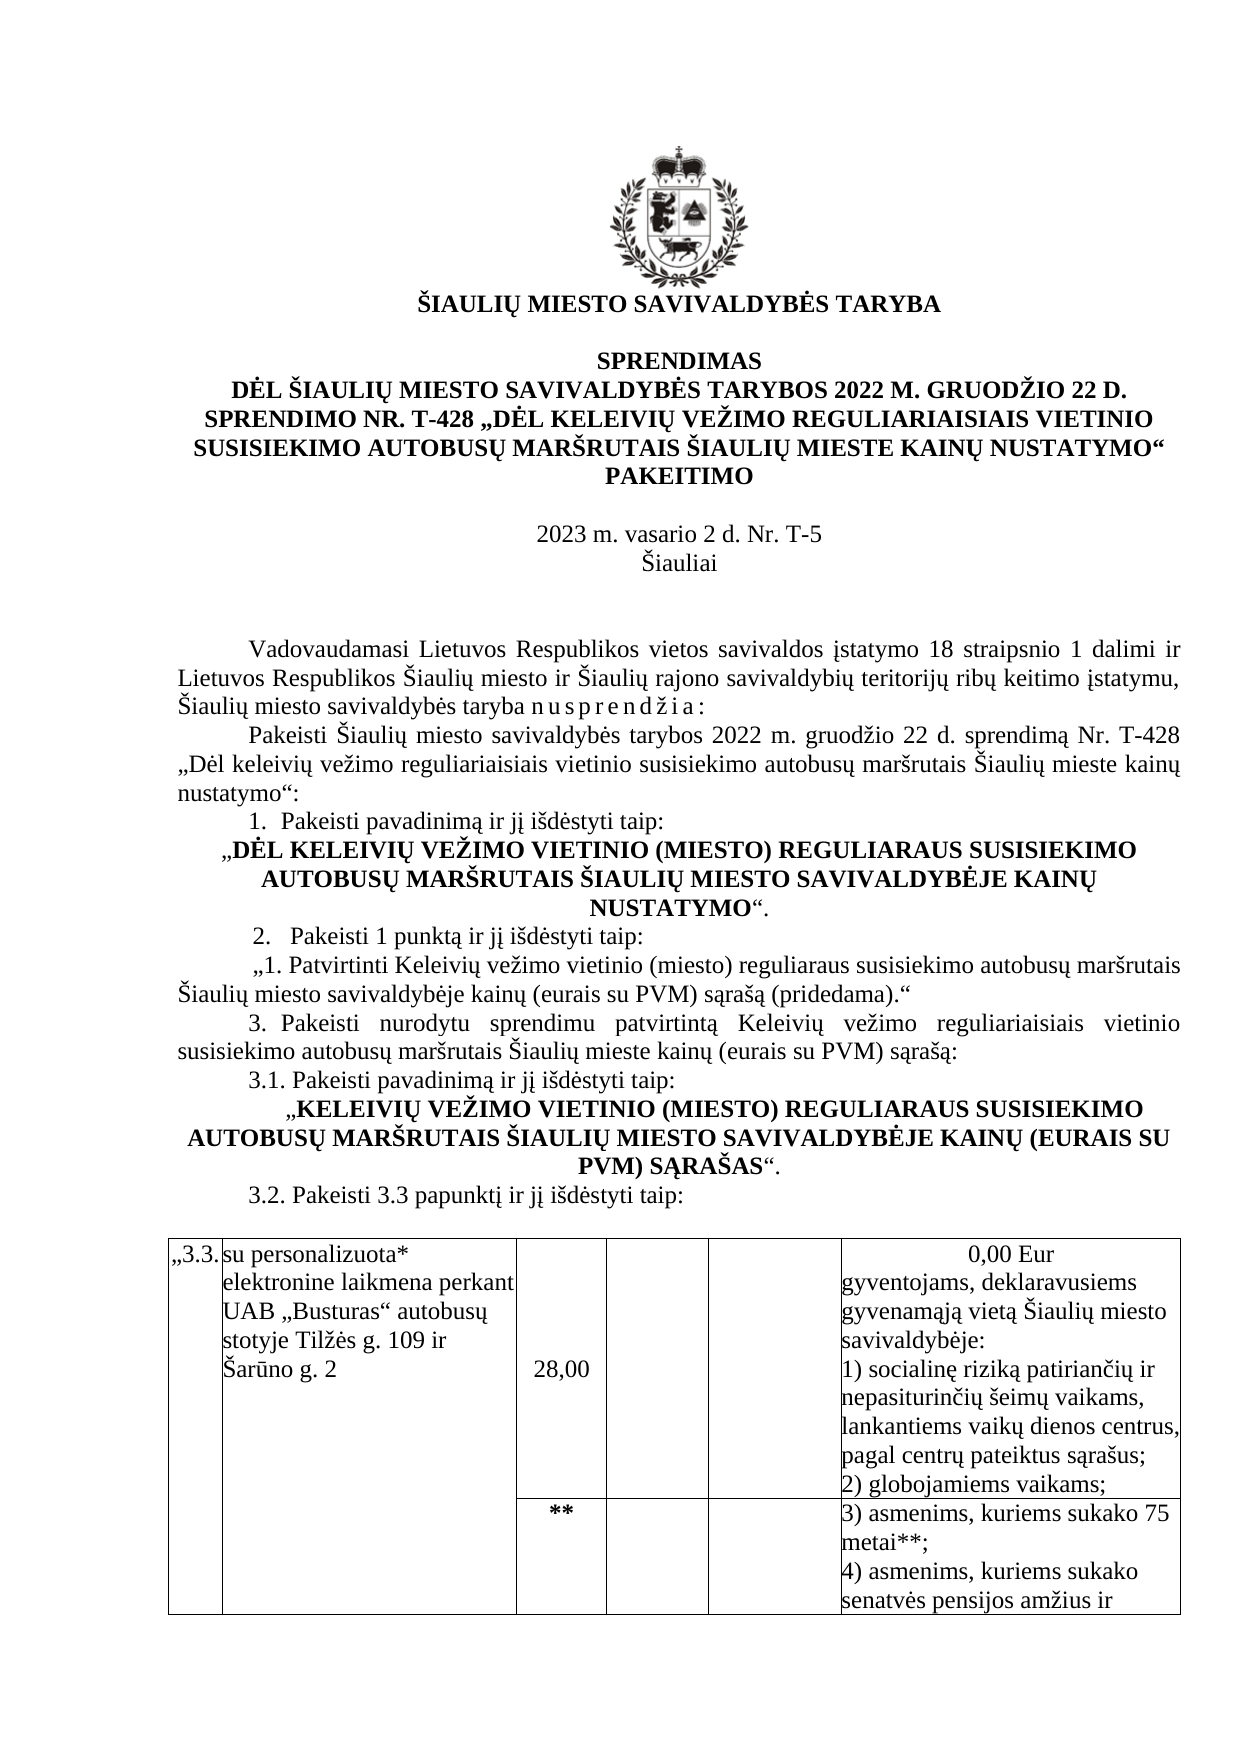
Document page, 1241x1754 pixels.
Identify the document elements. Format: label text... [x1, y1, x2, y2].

text „1. Patvirtinti Keleivių vežimo vietinio (miesto) reguliaraus susisiekimo autobusų maršrutais Šiaulių miesto savivaldybėje kainų (eurais su PVM) sąrašą (pridedama).“ [177, 950, 1181, 1008]
table_cell [709, 1499, 841, 1613]
table_header „3.3. [169, 1239, 222, 1613]
table_header 0,00 Eur gyventojams, deklaravusiems gyvenamąją vietą Šiaulių miesto savivaldybėje: 1) socialinę riziką patiriančių ir nepasiturinčių šeimų vaikams, lankantiems vaikų dienos centrus, pagal centrų pateiktus sąrašus; 2) globojamiems vaikams; [842, 1239, 1180, 1497]
text DĖL ŠIAULIŲ MIESTO SAVIVALDYBĖS TARYBOS 2022 M. GRUODŽIO 22 D. SPRENDIMO NR. T-428 „DĖL KELEIVIŲ VEŽIMO REGULIARIAISIAIS VIETINIO SUSISIEKIMO AUTOBUSŲ MARŠRUTAIS ŠIAULIŲ MIESTE KAINŲ NUSTATYMO“ PAKEITIMO [177, 375, 1181, 490]
text 3. Pakeisti nurodytu sprendimu patvirtintą Keleivių vežimo reguliariaisiais vietinio susisiekimo autobusų maršrutais Šiaulių mieste kainų (eurais su PVM) sąrašą: [177, 1008, 1181, 1065]
text 3.1. Pakeisti pavadinimą ir jį išdėstyti taip: [248, 1065, 1181, 1094]
text ŠIAULIŲ MIESTO SAVIVALDYBĖS TARYBA [177, 289, 1181, 318]
text Vadovaudamasi Lietuvos Respublikos vietos savivaldos įstatymo 18 straipsnio 1 dalimi ir Lietuvos Respublikos Šiaulių miesto ir Šiaulių rajono savivaldybių teritorijų ribų keitimo įstatymu, Šiaulių miesto savivaldybės taryba nusprendžia: [177, 634, 1181, 720]
table_header 28,00 [517, 1239, 606, 1497]
text „DĖL KELEIVIŲ VEŽIMO VIETINIO (MIESTO) REGULIARAUS SUSISIEKIMO AUTOBUSŲ MARŠRUTAIS ŠIAULIŲ MIESTO SAVIVALDYBĖJE KAINŲ NUSTATYMO“. [177, 835, 1181, 921]
text Šiauliai [177, 548, 1181, 576]
text 1. Pakeisti pavadinimą ir jį išdėstyti taip: [177, 806, 1181, 835]
table_cell 3) asmenims, kuriems sukako 75 metai**; 4) asmenims, kuriems sukako senatvės pensijos amžius ir [842, 1499, 1180, 1613]
table_cell [607, 1499, 708, 1613]
table_header su personalizuota* elektronine laikmena perkant UAB „Busturas“ autobusų stotyje Tilžės g. 109 ir Šarūno g. 2 [223, 1239, 516, 1613]
text „KELEIVIŲ VEŽIMO VIETINIO (MIESTO) REGULIARAUS SUSISIEKIMO AUTOBUSŲ MARŠRUTAIS ŠIAULIŲ MIESTO SAVIVALDYBĖJE KAINŲ (EURAIS SU PVM) SĄRAŠAS“. [177, 1094, 1181, 1180]
table_header [607, 1239, 708, 1497]
table_header [709, 1239, 841, 1497]
text 2. Pakeisti 1 punktą ir jį išdėstyti taip: [252, 921, 1181, 950]
table_cell ** [517, 1499, 606, 1613]
text Pakeisti Šiaulių miesto savivaldybės tarybos 2022 m. gruodžio 22 d. sprendimą Nr. T-428 „Dėl keleivių vežimo reguliariaisiais vietinio susisiekimo autobusų maršrutais Šiaulių mieste kainų nustatymo“: [177, 720, 1181, 806]
text 2023 m. vasario 2 d. Nr. T-5 [177, 519, 1181, 548]
text SPRENDIMAS [177, 346, 1181, 375]
text 3.2. Pakeisti 3.3 papunktį ir jį išdėstyti taip: [248, 1180, 1181, 1209]
